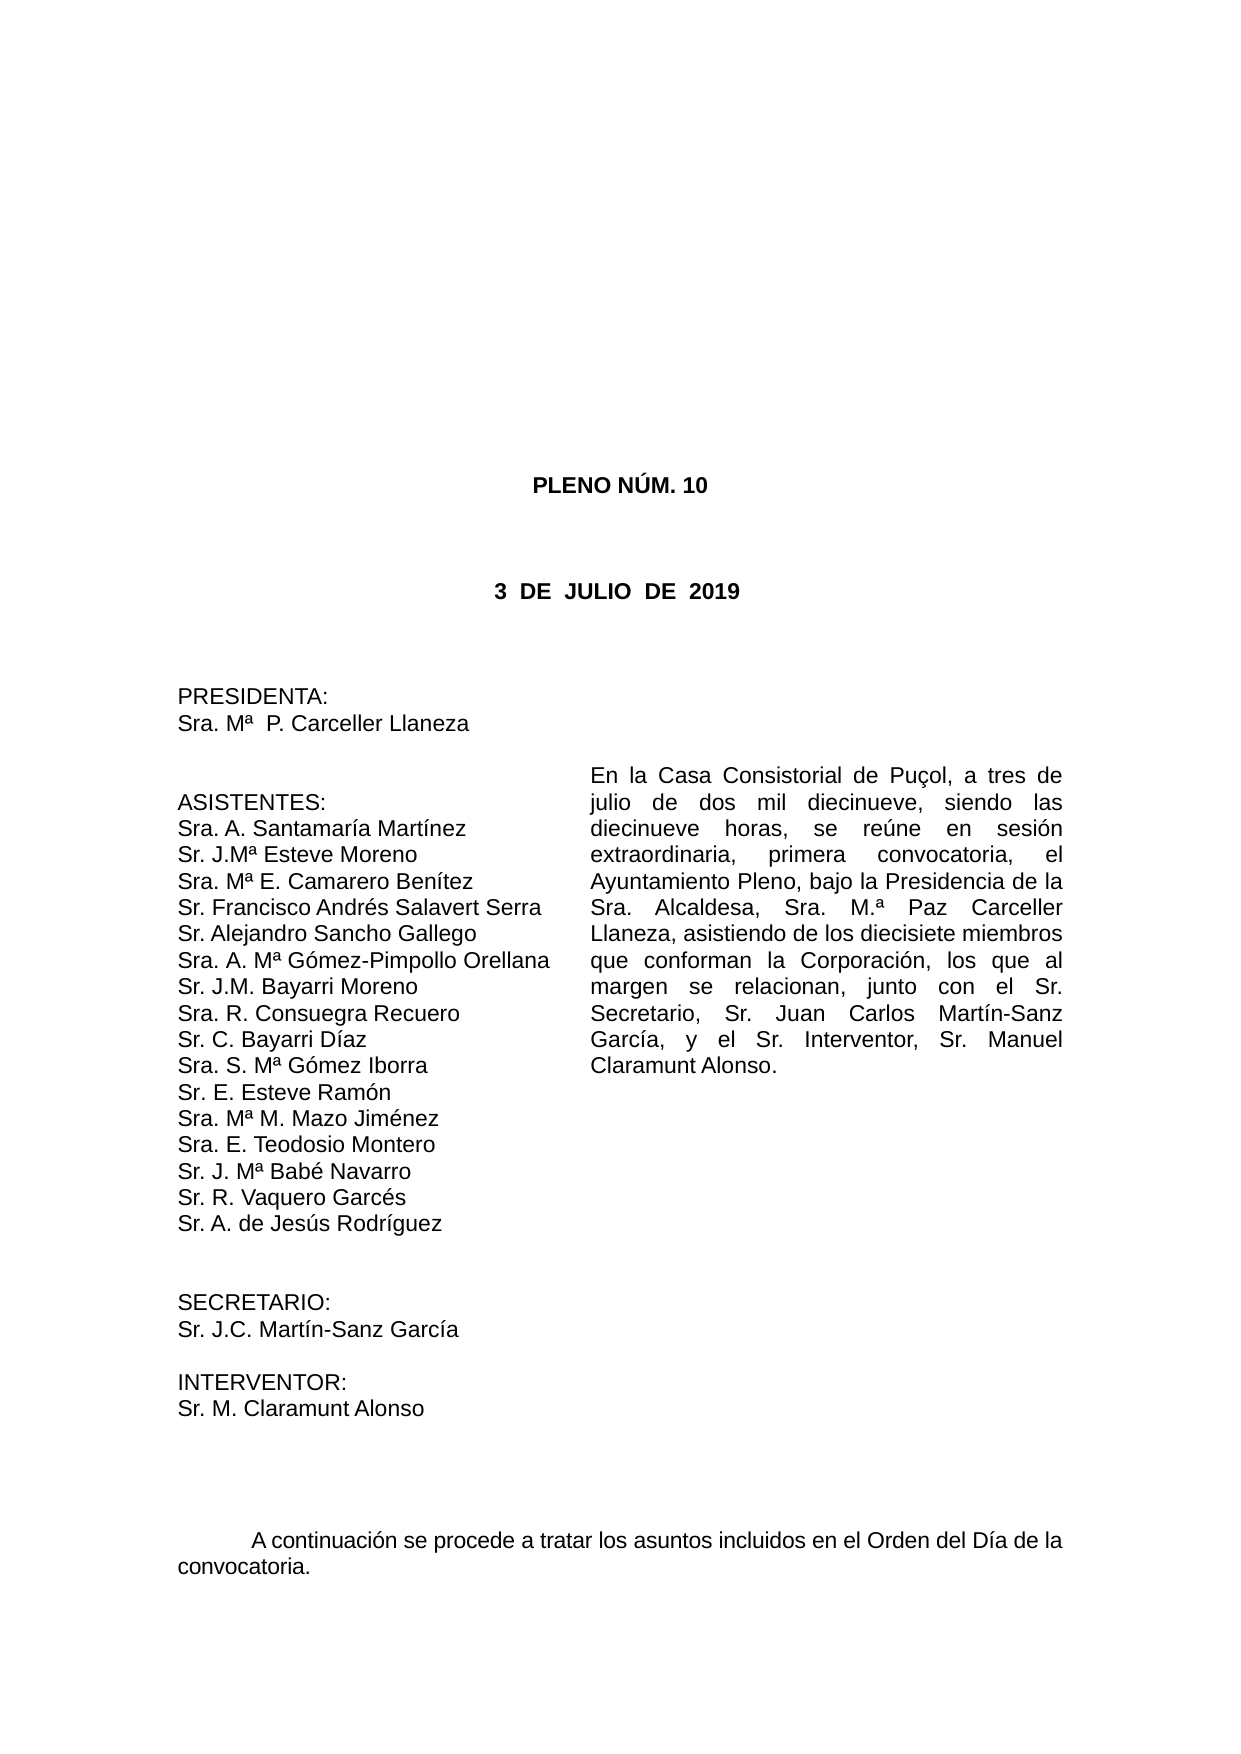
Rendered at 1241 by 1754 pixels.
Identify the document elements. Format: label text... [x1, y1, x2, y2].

table_header En la Casa Consistorial de Puçol, a tres de julio de dos mil diecinueve, siendo las diecinueve horas, se reúne en sesión extraordinaria, primera convocatoria, el Ayuntamiento Pleno, bajo la Presidencia de la Sra. Alcaldesa, Sra. M.ª Paz Carceller Llaneza, asistiendo de los diecisiete miembros que conforman la Corporación, los que al margen se relacionan, junto con el Sr. Secretario, Sr. Juan Carlos Martín-Sanz García, y el Sr. Interventor, Sr. Manuel Claramunt Alonso. [583, 683, 1070, 1447]
text PLENO NÚM. 10 [177, 472, 1063, 499]
text A continuación se procede a tratar los asuntos incluidos en el Orden del Día de la convocatoria. [177, 1527, 1063, 1579]
text 3 DE JULIO DE 2019 [177, 578, 1063, 604]
table_header PRESIDENTA: Sra. Mª P. Carceller Llaneza ASISTENTES: Sra. A. Santamaría Martínez Sr. J.Mª Esteve Moreno Sra. Mª E. Camarero Benítez Sr. Francisco Andrés Salavert Serra Sr. Alejandro Sancho Gallego Sra. A. Mª Gómez-Pimpollo Orellana Sr. J.M. Bayarri Moreno Sra. R. Consuegra Recuero Sr. C. Bayarri Díaz Sra. S. Mª Gómez Iborra Sr. E. Esteve Ramón Sra. Mª M. Mazo Jiménez Sra. E. Teodosio Montero Sr. J. Mª Babé Navarro Sr. R. Vaquero Garcés Sr. A. de Jesús Rodríguez SECRETARIO: Sr. J.C. Martín-Sanz García INTERVENTOR: Sr. M. Claramunt Alonso [170, 683, 583, 1447]
